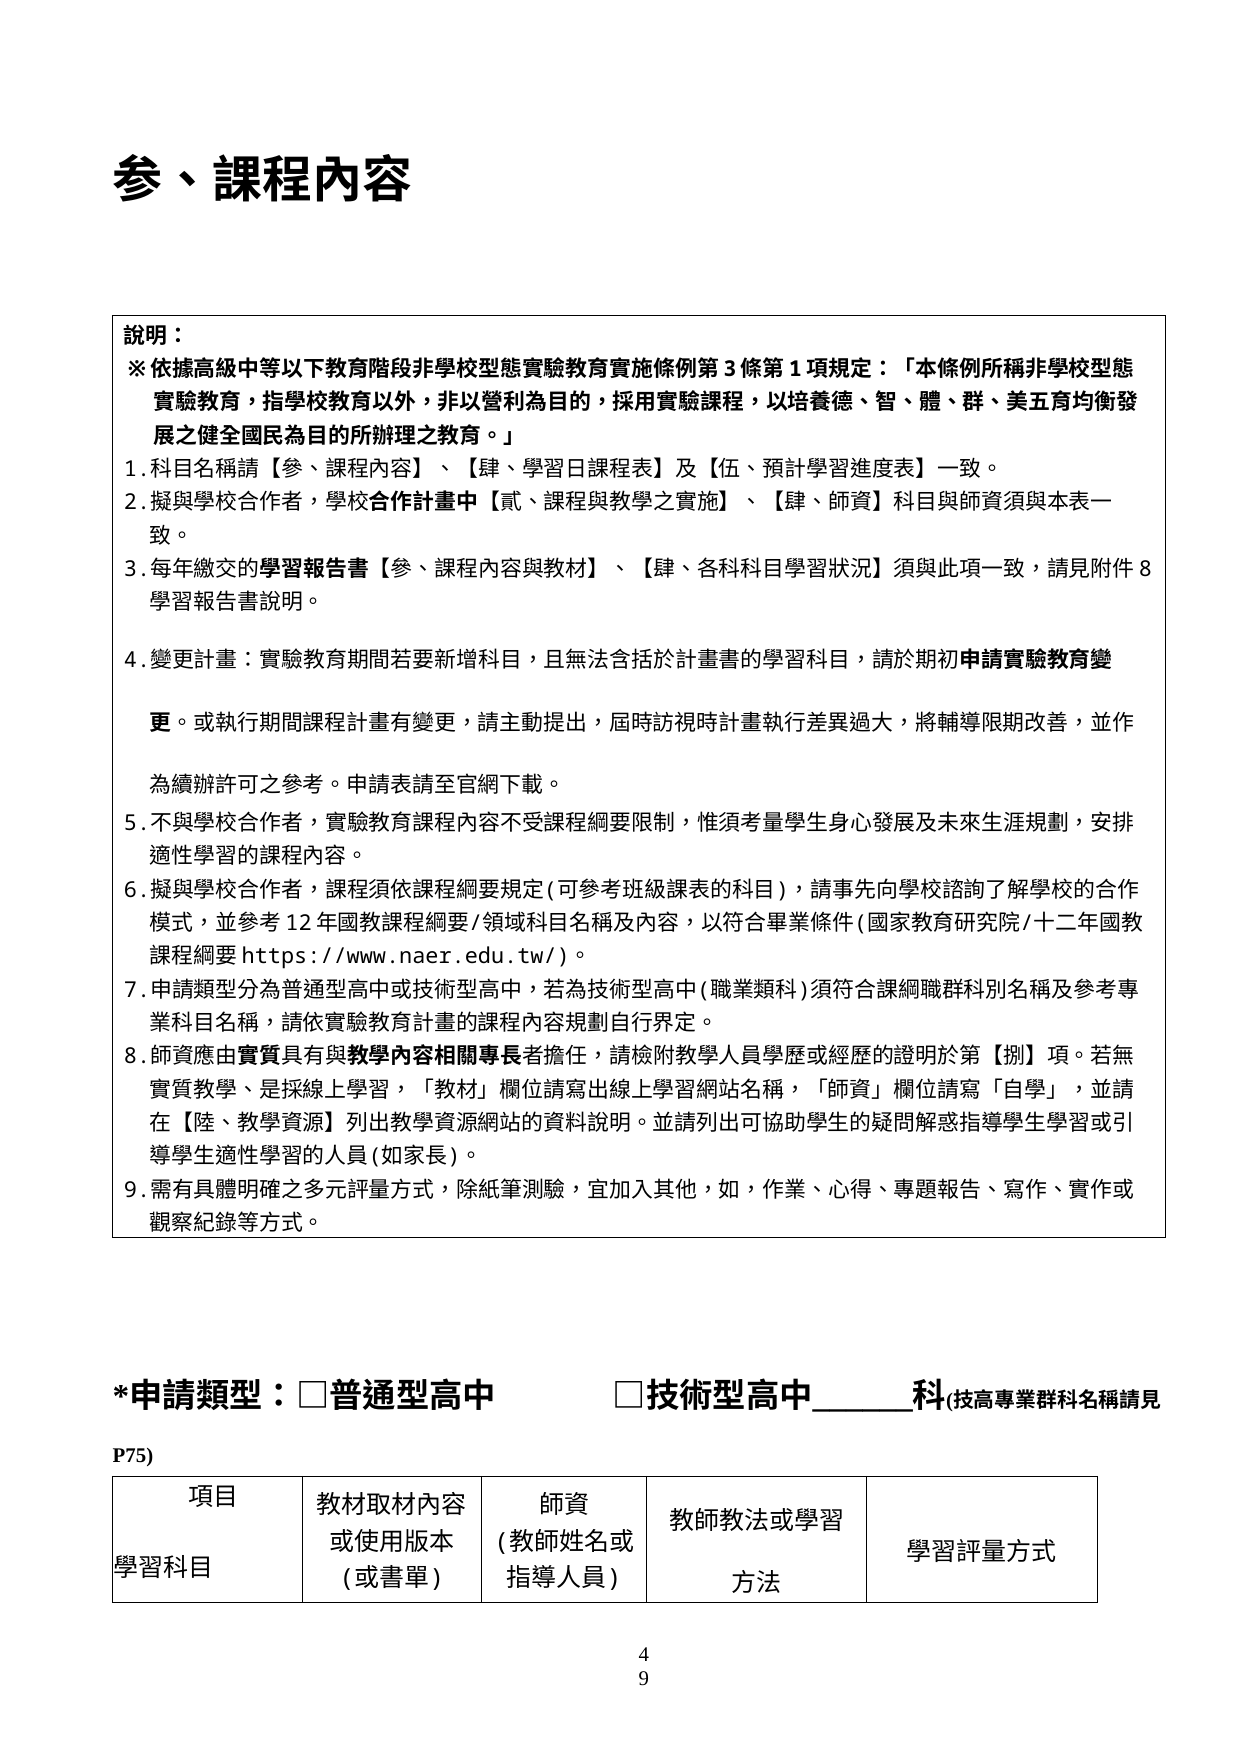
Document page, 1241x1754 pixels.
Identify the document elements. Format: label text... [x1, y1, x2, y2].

table_header 教師教法或學習方法 [647, 1477, 866, 1602]
table_header 教材取材內容或使用版本(或書單) [303, 1477, 481, 1602]
text *申請類型：□普通型高中 □技術型高中______科(技高專業群科名稱請見P75) [112, 1351, 1167, 1476]
table_header 學習評量方式 [867, 1477, 1097, 1602]
table_header 說明： ※依據高級中等以下教育階段非學校型態實驗教育實施條例第3條第1項規定：「本條例所稱非學校型態實驗教育，指學校教育以外，非以營利為目的，採用實驗課程，以培養德、智、體、群、美五育均衡發展之健全國民為目的所辦理之教育。」 1.科目名稱請【參、課程內容】、【肆、學習日課程表】及【伍、預計學習進度表】一致。 2.擬與學校合作者，學校合作計畫中【貳、課程與教學之實施】、【肆、師資】科目與師資須與本表一致。 3.每年繳交的學習報告書【參、課程內容與教材】、【肆、各科科目學習狀況】須與此項一致，請見附件8學習報告書說明。 4.變更計畫：實驗教育期間若要新增科目，且無法含括於計畫書的學習科目，請於期初申請實驗教育變更。或執行期間課程計畫有變更，請主動提出，屆時訪視時計畫執行差異過大，將輔導限期改善，並作為續辦許可之參考。申請表請至官網下載。 5.不與學校合作者，實驗教育課程內容不受課程綱要限制，惟須考量學生身心發展及未來生涯規劃，安排適性學習的課程內容。 6.擬與學校合作者，課程須依課程綱要規定(可參考班級課表的科目)，請事先向學校諮詢了解學校的合作模式，並參考12年國教課程綱要/領域科目名稱及內容，以符合畢業條件(國家教育研究院/十二年國教課程綱要https://www.naer.edu.tw/)。 7.申請類型分為普通型高中或技術型高中，若為技術型高中(職業類科)須符合課綱職群科別名稱及參考專業科目名稱，請依實驗教育計畫的課程內容規劃自行界定。 8.師資應由實質具有與教學內容相關專長者擔任，請檢附教學人員學歷或經歷的證明於第【捌】項。若無實質教學、是採線上學習，「教材」欄位請寫出線上學習網站名稱，「師資」欄位請寫「自學」，並請在【陸、教學資源】列出教學資源網站的資料說明。並請列出可協助學生的疑問解惑指導學生學習或引導學生適性學習的人員(如家長)。 9.需有具體明確之多元評量方式，除紙筆測驗，宜加入其他，如，作業、心得、專題報告、寫作、實作或觀察紀錄等方式。 [113, 316, 1165, 1237]
text 参、課程內容 [112, 103, 1167, 228]
table_header 師資 (教師姓名或 指導人員) [482, 1477, 646, 1602]
table_header 項目 學習科目 [113, 1477, 302, 1602]
